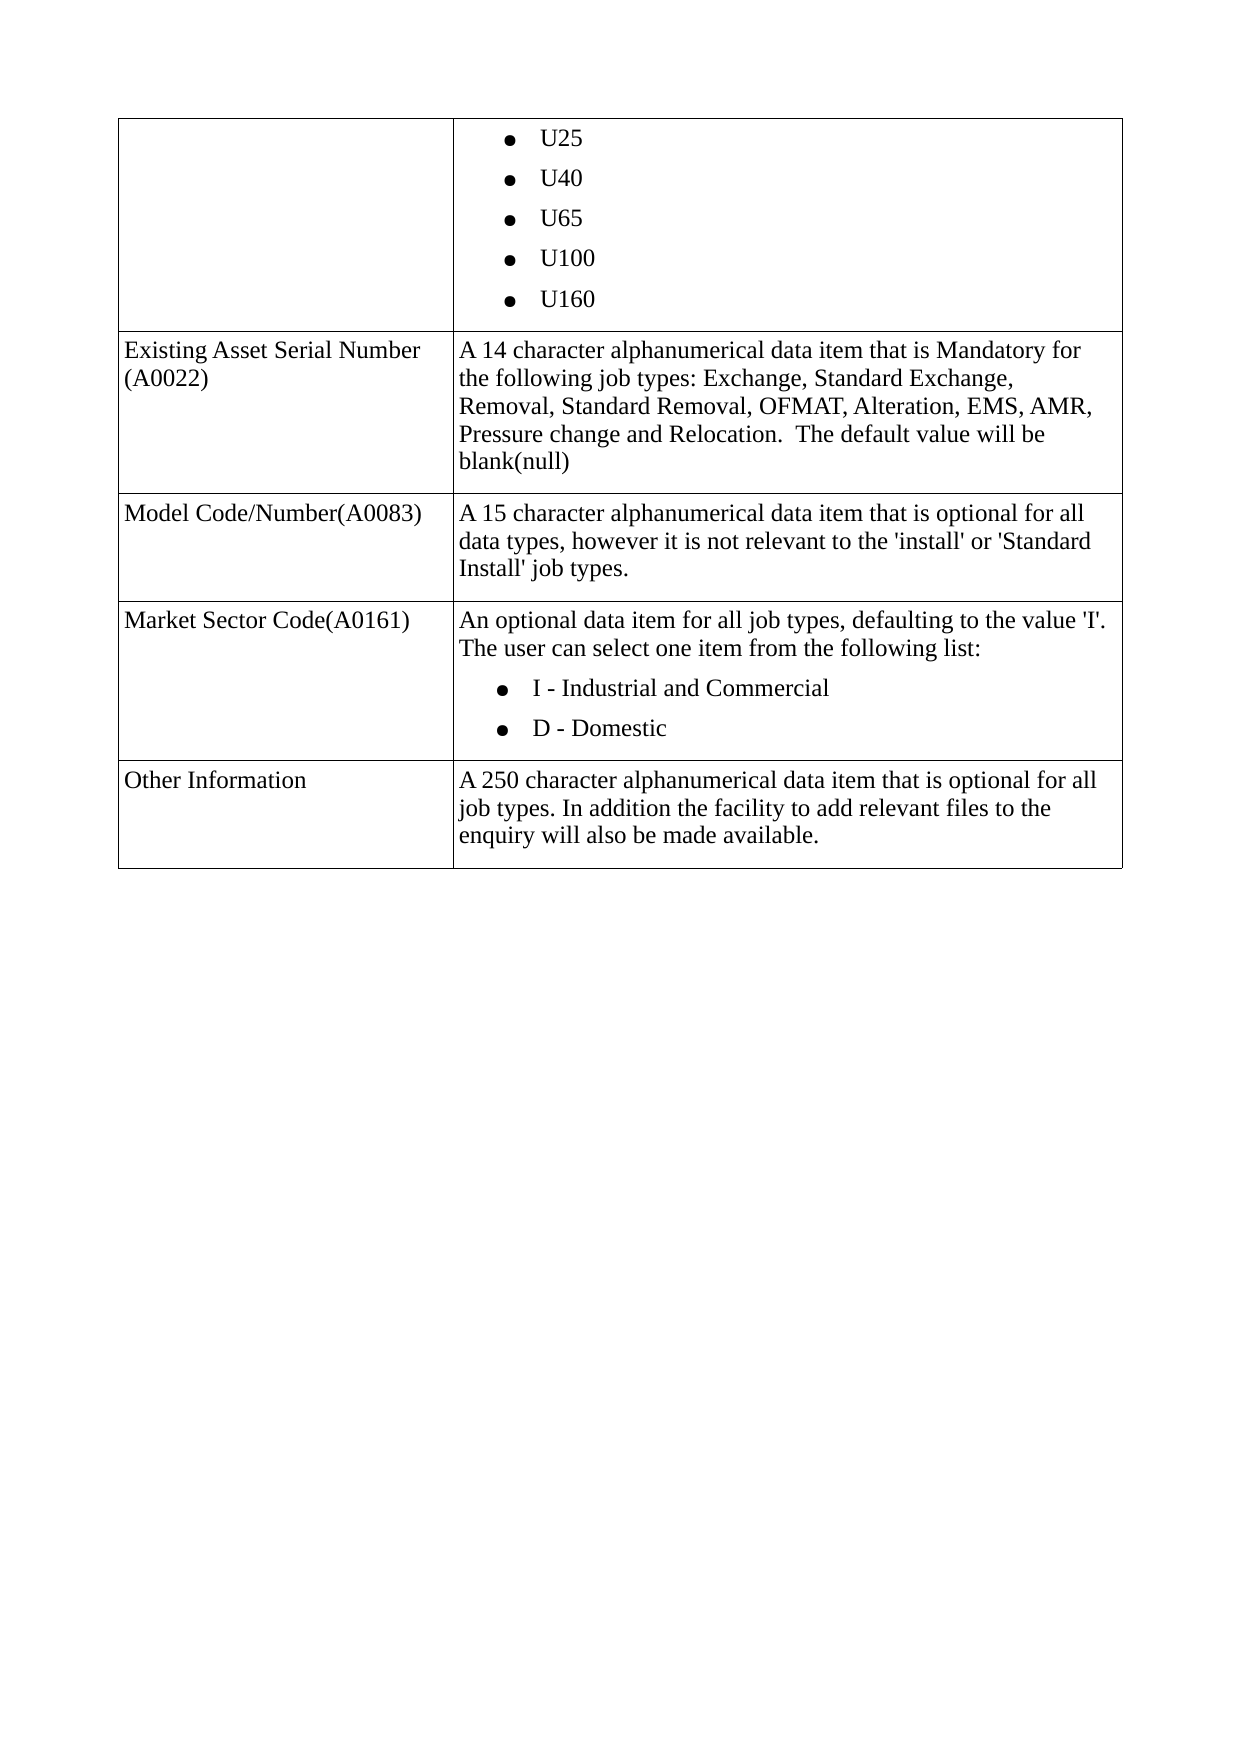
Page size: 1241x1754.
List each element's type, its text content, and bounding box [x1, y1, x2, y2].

table_cell [119, 119, 453, 331]
table_cell A 250 character alphanumerical data item that is optional for all job types. In addition the facility to add relevant files to the enquiry will also be made available. [454, 761, 1122, 868]
table_cell An optional data item for all job types, defaulting to the value 'I'. The user can select one item from the following list: I - Industrial and Commercial D - Domestic [454, 602, 1122, 760]
table_cell Existing Asset Serial Number (A0022) [119, 332, 453, 493]
table_cell A 14 character alphanumerical data item that is Mandatory for the following job types: Exchange, Standard Exchange, Removal, Standard Removal, OFMAT, Alteration, EMS, AMR, Pressure change and Relocation. The default value will be blank(null) [454, 332, 1122, 493]
table_cell Model Code/Number(A0083) [119, 494, 453, 601]
table_cell Market Sector Code(A0161) [119, 602, 453, 760]
table_cell This is mandatory for all exchange job types. The user needs to select one from the following list: U16 U25 U40 U65 U100 U160 [454, 119, 1122, 331]
table_cell Other Information [119, 761, 453, 868]
table_cell A 15 character alphanumerical data item that is optional for all data types, however it is not relevant to the 'install' or 'Standard Install' job types. [454, 494, 1122, 601]
